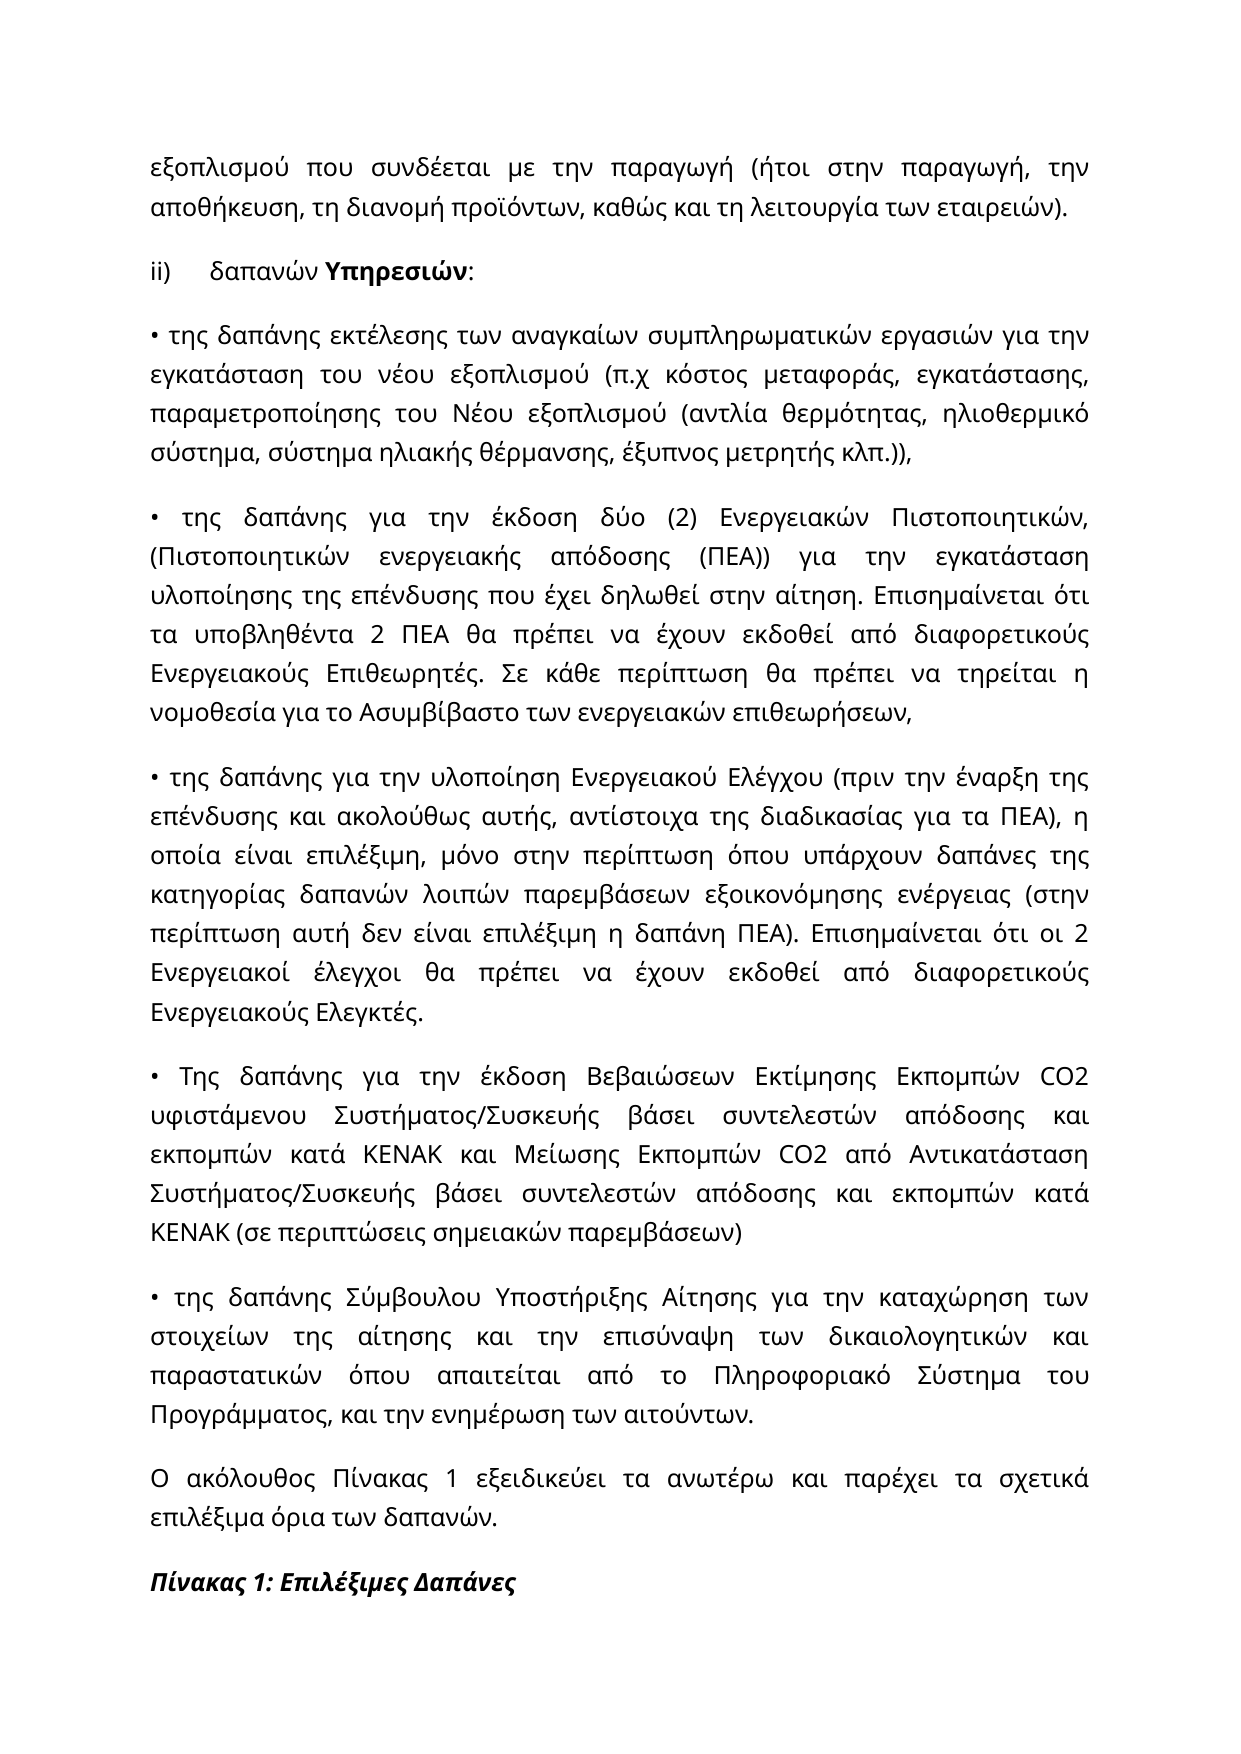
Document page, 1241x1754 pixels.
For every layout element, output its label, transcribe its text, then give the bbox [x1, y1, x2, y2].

text • της δαπάνης για την έκδοση δύο (2) Ενεργειακών Πιστοποιητικών, (Πιστοποιητικών ενεργειακής απόδοσης (ΠΕΑ)) για την εγκατάσταση υλοποίησης της επένδυσης που έχει δηλωθεί στην αίτηση. Επισημαίνεται ότι τα υποβληθέντα 2 ΠΕΑ θα πρέπει να έχουν εκδοθεί από διαφορετικούς Ενεργειακούς Επιθεωρητές. Σε κάθε περίπτωση θα πρέπει να τηρείται η νομοθεσία για το Ασυμβίβαστο των ενεργειακών επιθεωρήσεων, [150, 499, 1090, 729]
text • της δαπάνης Σύμβουλου Υποστήριξης Αίτησης για την καταχώρηση των στοιχείων της αίτησης και την επισύναψη των δικαιολογητικών και παραστατικών όπου απαιτείται από το Πληροφοριακό Σύστημα του Προγράμματος, και την ενημέρωση των αιτούντων. [150, 1279, 1090, 1431]
list ii) δαπανών Υπηρεσιών: [150, 253, 1090, 287]
text • της δαπάνης εκτέλεσης των αναγκαίων συμπληρωματικών εργασιών για την εγκατάσταση του νέου εξοπλισμού (π.χ κόστος μεταφοράς, εγκατάστασης, παραμετροποίησης του Νέου εξοπλισμού (αντλία θερμότητας, ηλιοθερμικό σύστημα, σύστημα ηλιακής θέρμανσης, έξυπνος μετρητής κλπ.)), [150, 317, 1090, 469]
text εξοπλισμού που συνδέεται με την παραγωγή (ήτοι στην παραγωγή, την αποθήκευση, τη διανομή προϊόντων, καθώς και τη λειτουργία των εταιρειών). [150, 150, 1090, 223]
text • της δαπάνης για την υλοποίηση Ενεργειακού Ελέγχου (πριν την έναρξη της επένδυσης και ακολούθως αυτής, αντίστοιχα της διαδικασίας για τα ΠΕΑ), η οποία είναι επιλέξιμη, μόνο στην περίπτωση όπου υπάρχουν δαπάνες της κατηγορίας δαπανών λοιπών παρεμβάσεων εξοικονόμησης ενέργειας (στην περίπτωση αυτή δεν είναι επιλέξιμη η δαπάνη ΠΕΑ). Επισημαίνεται ότι οι 2 Ενεργειακοί έλεγχοι θα πρέπει να έχουν εκδοθεί από διαφορετικούς Ενεργειακούς Ελεγκτές. [150, 759, 1090, 1028]
text Πίνακας 1: Επιλέξιμες Δαπάνες [150, 1564, 1090, 1598]
text • Της δαπάνης για την έκδοση Βεβαιώσεων Εκτίμησης Εκπομπών CO2 υφιστάμενου Συστήματος/Συσκευής βάσει συντελεστών απόδοσης και εκπομπών κατά ΚΕΝΑΚ και Μείωσης Εκπομπών CO2 από Αντικατάσταση Συστήματος/Συσκευής βάσει συντελεστών απόδοσης και εκπομπών κατά ΚΕΝΑΚ (σε περιπτώσεις σημειακών παρεμβάσεων) [150, 1058, 1090, 1249]
text Ο ακόλουθος Πίνακας 1 εξειδικεύει τα ανωτέρω και παρέχει τα σχετικά επιλέξιμα όρια των δαπανών. [150, 1461, 1090, 1534]
